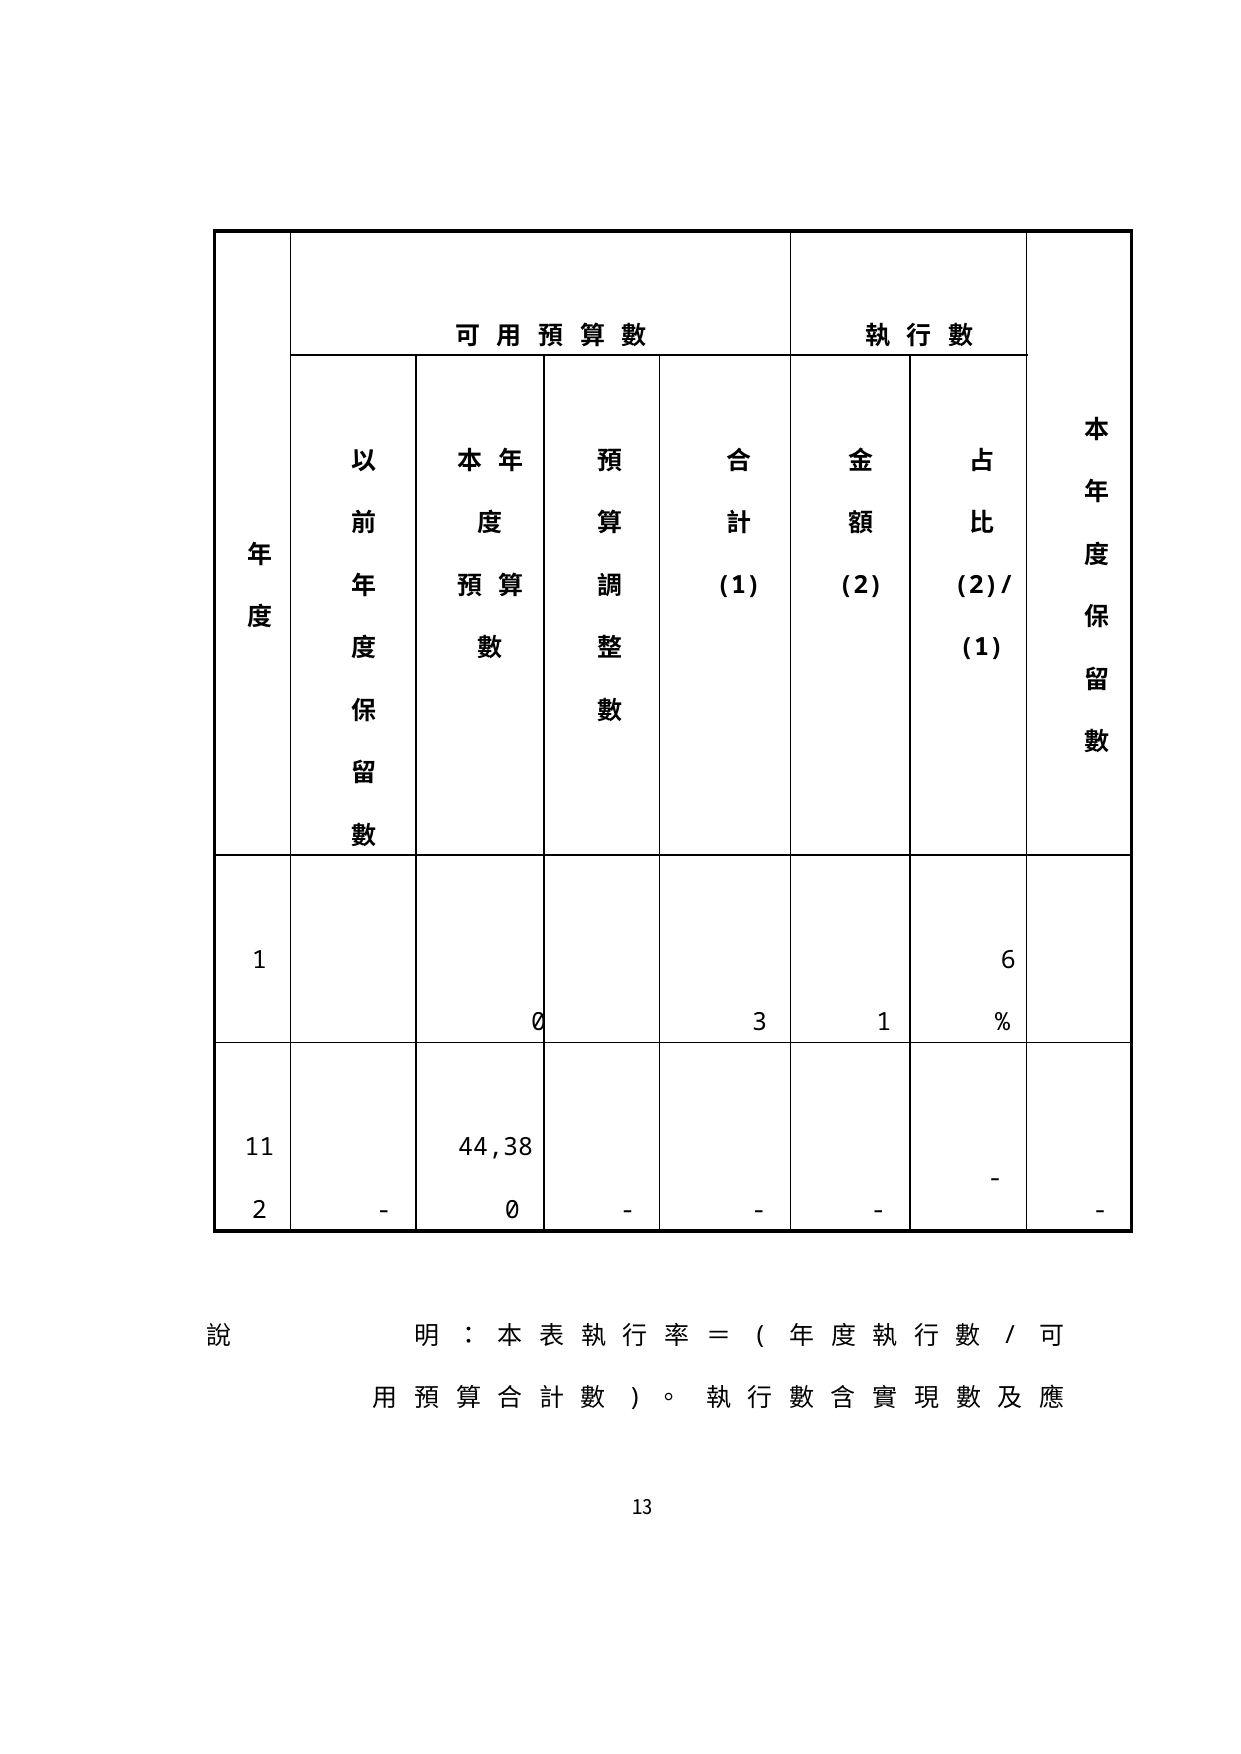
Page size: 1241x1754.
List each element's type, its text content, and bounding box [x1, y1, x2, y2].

table_cell [545, 856, 659, 1042]
table_cell [291, 856, 415, 1042]
table_cell 112 [216, 1043, 290, 1229]
table_header 可用預算數 [291, 233, 790, 354]
table_cell - [1027, 856, 1130, 1042]
table_cell 39,220 [417, 856, 543, 1042]
table_cell 44,380 [417, 1043, 543, 1229]
table_cell - [291, 1043, 415, 1229]
table_cell 1 [216, 856, 290, 1042]
table_header 執行數 [791, 233, 1026, 354]
table_cell 3 [660, 856, 790, 1042]
table_cell - [1027, 1043, 1130, 1229]
table_cell - [911, 1043, 1026, 1229]
table_header 年度 [216, 233, 290, 854]
table_cell 以前年度保 留 數 [291, 356, 415, 854]
table_cell 占比 (2)/(1) [911, 356, 1026, 854]
table_cell 1 [791, 856, 909, 1042]
table_cell 本年度 預算數 [417, 356, 543, 854]
table_cell 預 算 調整數 [545, 356, 659, 854]
table_cell 金額 (2) [791, 356, 909, 854]
table_cell - [660, 1043, 790, 1229]
table_cell 合計 (1) [660, 356, 790, 854]
text 說 明：本表執行率＝(年度執行數/可用預算合計數)。執行數含實現數及應 [197, 1292, 1072, 1417]
table_cell - [545, 1043, 659, 1229]
table_cell 6% [911, 856, 1026, 1042]
table_cell - [791, 1043, 909, 1229]
table_header 本年度保留數 [1027, 233, 1130, 854]
